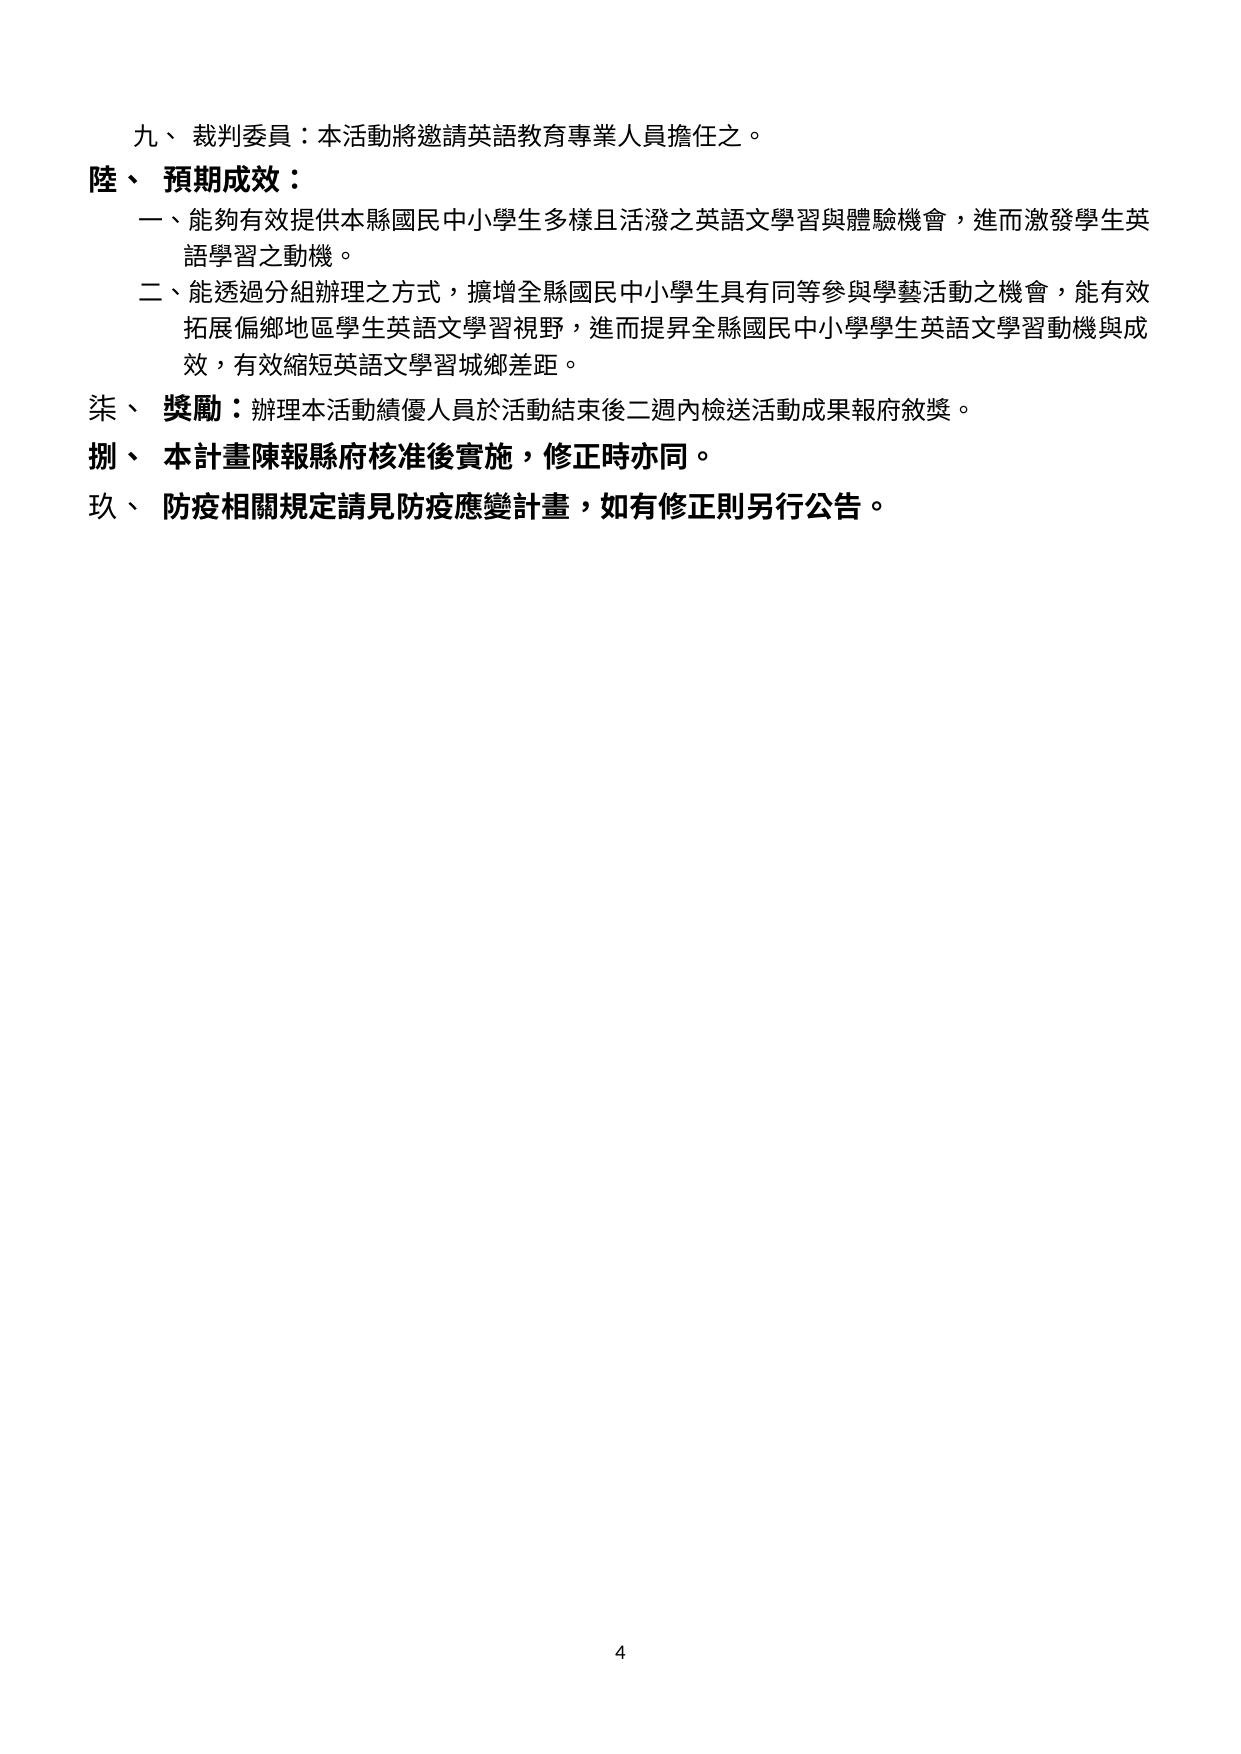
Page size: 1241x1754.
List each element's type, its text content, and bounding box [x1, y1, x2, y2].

list 本計畫陳報縣府核准後實施，修正時亦同。 [89, 429, 1152, 477]
list 獎勵：辦理本活動績優人員於活動結束後二週內檢送活動成果報府敘獎。 [89, 381, 1152, 429]
list 能夠有效提供本縣國民中小學生多樣且活潑之英語文學習與體驗機會，進而激發學生英語學習之動機。 [138, 200, 1152, 273]
list 預期成效： [89, 152, 1152, 200]
list 裁判委員：本活動將邀請英語教育專業人員擔任之。 [133, 106, 1152, 152]
list 能透過分組辦理之方式，擴增全縣國民中小學生具有同等參與學藝活動之機會，能有效拓展偏鄉地區學生英語文學習視野，進而提昇全縣國民中小學學生英語文學習動機與成效，有效縮短英語文學習城鄉差距。 [138, 273, 1152, 381]
list 防疫相關規定請見防疫應變計畫，如有修正則另行公告。 [89, 477, 1240, 527]
